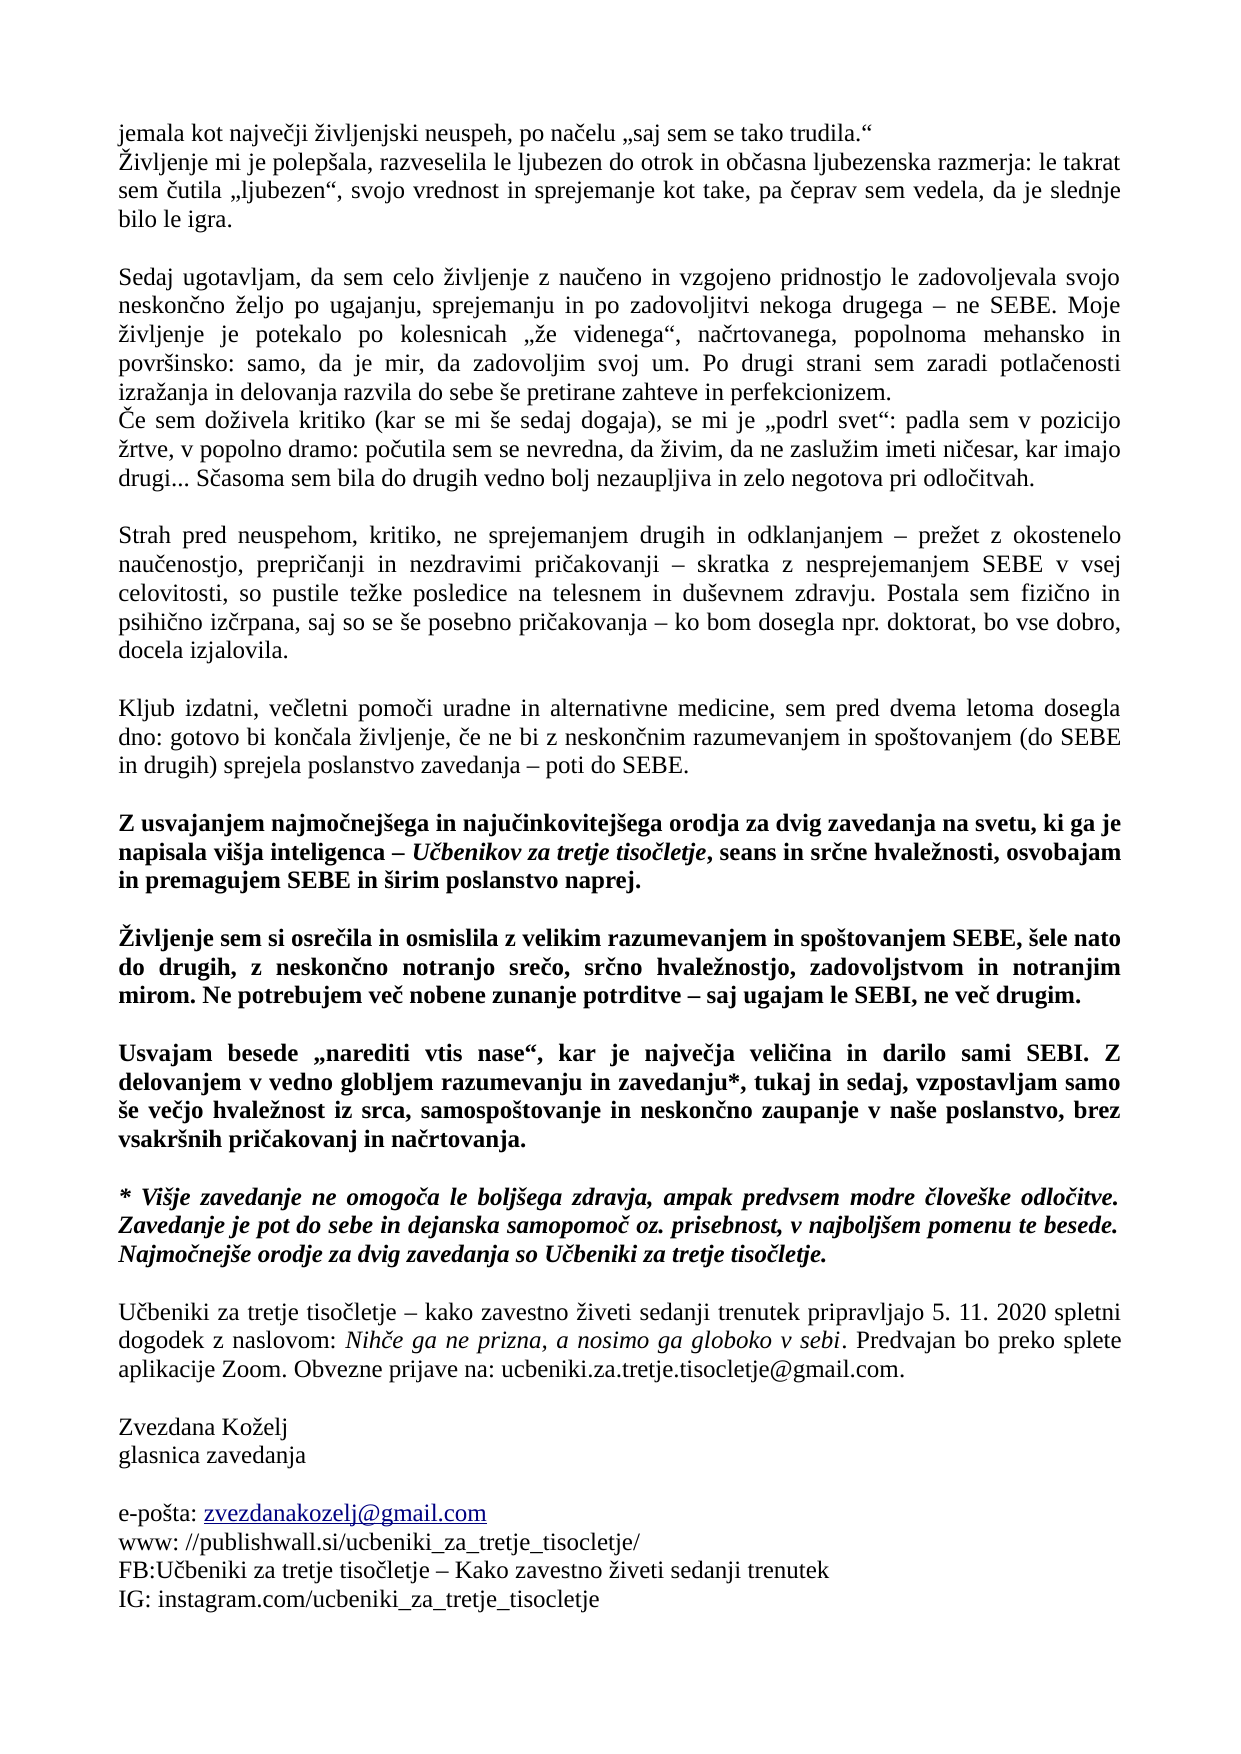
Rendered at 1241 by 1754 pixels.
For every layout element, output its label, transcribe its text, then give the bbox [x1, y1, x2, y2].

text * Višje zavedanje ne omogoča le boljšega zdravja, ampak predvsem modre človeške odločitve. Zavedanje je pot do sebe in dejanska samopomoč oz. prisebnost, v najboljšem pomenu te besede. Najmočnejše orodje za dvig zavedanja so Učbeniki za tretje tisočletje. [118, 1182, 1122, 1268]
text Usvajam besede „narediti vtis nase“, kar je največja veličina in darilo sami SEBI. Z delovanjem v vedno globljem razumevanju in zavedanju*, tukaj in sedaj, vzpostavljam samo še večjo hvaležnost iz srca, samospoštovanje in neskončno zaupanje v naše poslanstvo, brez vsakršnih pričakovanj in načrtovanja. [118, 1038, 1122, 1153]
text jemala kot največji življenjski neuspeh, po načelu „saj sem se tako trudila.“ [118, 118, 1122, 147]
text www: //publishwall.si/ucbeniki_za_tretje_tisocletje/ [118, 1527, 1122, 1556]
text e-pošta: zvezdanakozelj@gmail.com [118, 1498, 1122, 1527]
text Z usvajanjem najmočnejšega in najučinkovitejšega orodja za dvig zavedanja na svetu, ki ga je napisala višja inteligenca – Učbenikov za tretje tisočletje, seans in srčne hvaležnosti, osvobajam in premagujem SEBE in širim poslanstvo naprej. [118, 808, 1122, 894]
text Če sem doživela kritiko (kar se mi še sedaj dogaja), se mi je „podrl svet“: padla sem v pozicijo žrtve, v popolno dramo: počutila sem se nevredna, da živim, da ne zaslužim imeti ničesar, kar imajo drugi... Sčasoma sem bila do drugih vedno bolj nezaupljiva in zelo negotova pri odločitvah. [118, 406, 1122, 492]
text Kljub izdatni, večletni pomoči uradne in alternativne medicine, sem pred dvema letoma dosegla dno: gotovo bi končala življenje, če ne bi z neskončnim razumevanjem in spoštovanjem (do SEBE in drugih) sprejela poslanstvo zavedanja – poti do SEBE. [118, 693, 1122, 779]
text Sedaj ugotavljam, da sem celo življenje z naučeno in vzgojeno pridnostjo le zadovoljevala svojo neskončno željo po ugajanju, sprejemanju in po zadovoljitvi nekoga drugega – ne SEBE. Moje življenje je potekalo po kolesnicah „že videnega“, načrtovanega, popolnoma mehansko in površinsko: samo, da je mir, da zadovoljim svoj um. Po drugi strani sem zaradi potlačenosti izražanja in delovanja razvila do sebe še pretirane zahteve in perfekcionizem. [118, 262, 1122, 406]
text Življenje sem si osrečila in osmislila z velikim razumevanjem in spoštovanjem SEBE, šele nato do drugih, z neskončno notranjo srečo, srčno hvaležnostjo, zadovoljstvom in notranjim mirom. Ne potrebujem več nobene zunanje potrditve – saj ugajam le SEBI, ne več drugim. [118, 923, 1122, 1009]
text IG: instagram.com/ucbeniki_za_tretje_tisocletje [118, 1584, 1122, 1613]
text Zvezdana Koželj [118, 1412, 1122, 1441]
text glasnica zavedanja [118, 1441, 1122, 1469]
text FB:Učbeniki za tretje tisočletje – Kako zavestno živeti sedanji trenutek [118, 1556, 1122, 1584]
text Učbeniki za tretje tisočletje – kako zavestno živeti sedanji trenutek pripravljajo 5. 11. 2020 spletni dogodek z naslovom: Nihče ga ne prizna, a nosimo ga globoko v sebi. Predvajan bo preko splete aplikacije Zoom. Obvezne prijave na: ucbeniki.za.tretje.tisocletje@gmail.com. [118, 1297, 1122, 1383]
text Strah pred neuspehom, kritiko, ne sprejemanjem drugih in odklanjanjem – prežet z okostenelo naučenostjo, prepričanji in nezdravimi pričakovanji – skratka z nesprejemanjem SEBE v vsej celovitosti, so pustile težke posledice na telesnem in duševnem zdravju. Postala sem fizično in psihično izčrpana, saj so se še posebno pričakovanja – ko bom dosegla npr. doktorat, bo vse dobro, docela izjalovila. [118, 521, 1122, 664]
text Življenje mi je polepšala, razveselila le ljubezen do otrok in občasna ljubezenska razmerja: le takrat sem čutila „ljubezen“, svojo vrednost in sprejemanje kot take, pa čeprav sem vedela, da je slednje bilo le igra. [118, 147, 1122, 233]
